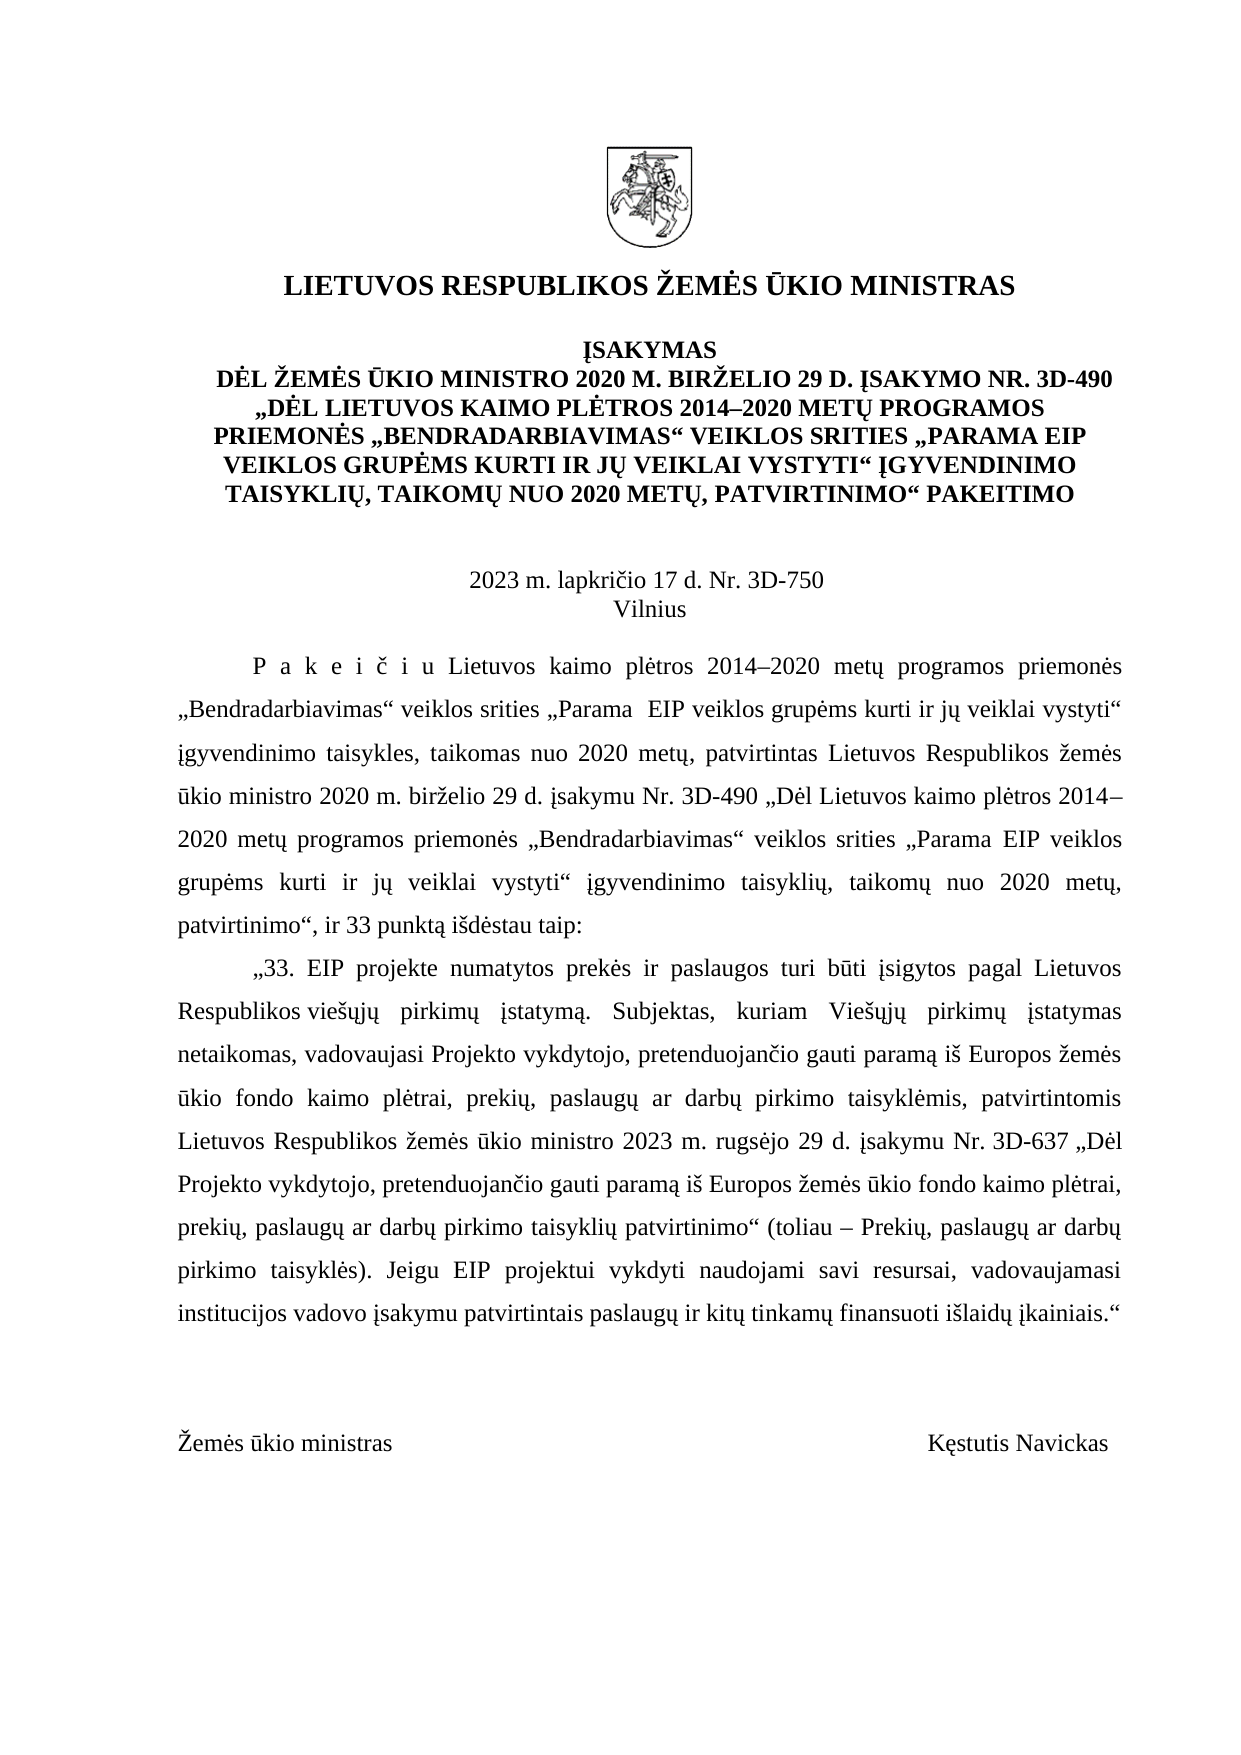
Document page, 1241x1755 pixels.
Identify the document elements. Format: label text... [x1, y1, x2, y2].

text P a k e i č i u Lietuvos kaimo plėtros 2014–2020 metų programos priemonės „Bendradarbiavimas“ veiklos srities „Parama EIP veiklos grupėms kurti ir jų veiklai vystyti“ įgyvendinimo taisykles, taikomas nuo 2020 metų, patvirtintas Lietuvos Respublikos žemės ūkio ministro 2020 m. birželio 29 d. įsakymu Nr. 3D-490 „Dėl Lietuvos kaimo plėtros 2014–2020 metų programos priemonės „Bendradarbiavimas“ veiklos srities „Parama EIP veiklos grupėms kurti ir jų veiklai vystyti“ įgyvendinimo taisyklių, taikomų nuo 2020 metų, patvirtinimo“, ir 33 punktą išdėstau taip: [177, 651, 1122, 939]
text „33. EIP projekte numatytos prekės ir paslaugos turi būti įsigytos pagal Lietuvos Respublikos viešųjų pirkimų įstatymą. Subjektas, kuriam Viešųjų pirkimų įstatymas netaikomas, vadovaujasi Projekto vykdytojo, pretenduojančio gauti paramą iš Europos žemės ūkio fondo kaimo plėtrai, prekių, paslaugų ar darbų pirkimo taisyklėmis, patvirtintomis Lietuvos Respublikos žemės ūkio ministro 2023 m. rugsėjo 29 d. įsakymu Nr. 3D-637 „Dėl Projekto vykdytojo, pretenduojančio gauti paramą iš Europos žemės ūkio fondo kaimo plėtrai, prekių, paslaugų ar darbų pirkimo taisyklių patvirtinimo“ (toliau – Prekių, paslaugų ar darbų pirkimo taisyklės). Jeigu EIP projektui vykdyti naudojami savi resursai, vadovaujamasi institucijos vadovo įsakymu patvirtintais paslaugų ir kitų tinkamų finansuoti išlaidų įkainiais.“ [177, 953, 1122, 1327]
text dėl žemės ūkio ministro 2020 m. BIRŽELIO 29 d. įsakymo Nr. 3D-490 [177, 364, 1122, 393]
text 2023 m. lapkričio 17 d. Nr. 3D-750 [177, 565, 1122, 594]
text ĮSAKYMAS [177, 335, 1122, 364]
text Žemės ūkio ministras Kęstutis Navickas [177, 1428, 1122, 1456]
text LIETUVOS RESPUBLIKOS ŽEMĖS ŪKIO MINISTRAS [177, 268, 1122, 302]
text Vilnius [177, 594, 1122, 623]
text „DĖL LIETUVOS KAIMO PLĖTROS 2014–2020 METŲ PROGRAMOS PRIEMONĖS „BENDRADARBIAVIMAS“ VEIKLOS SRITIES „PARAMA EIP VEIKLOS GRUPĖMS KURTI IR JŲ VEIKLAI VYSTYTI“ ĮGYVENDINIMO TAISYKLIŲ, TAIKOMŲ NUO 2020 METŲ, PATVIRTINIMO“ PAKEITIMO [177, 393, 1122, 508]
